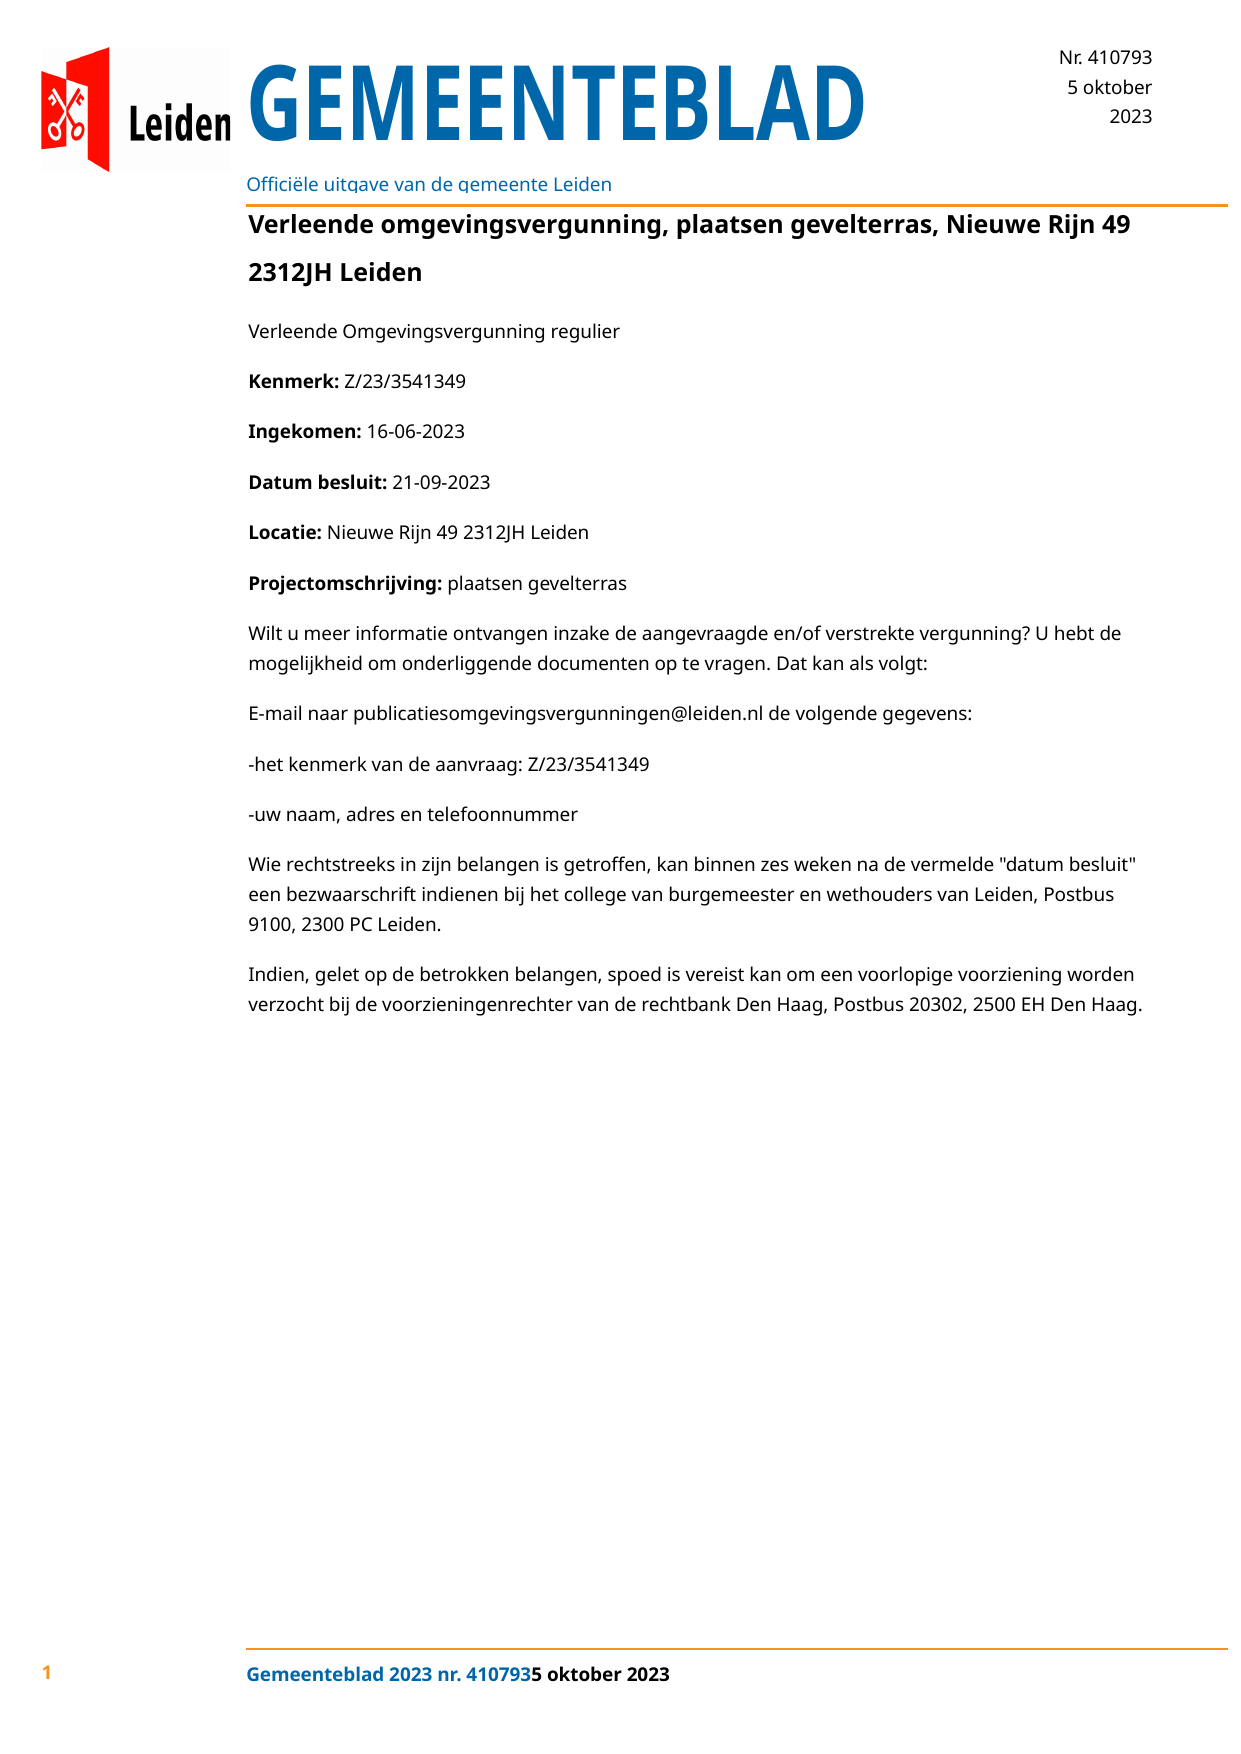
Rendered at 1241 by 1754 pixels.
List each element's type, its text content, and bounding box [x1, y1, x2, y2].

text Datum besluit: 21-09-2023 [248, 469, 1152, 495]
text Kenmerk: Z/23/3541349 [248, 368, 1152, 394]
text Locatie: Nieuwe Rijn 49 2312JH Leiden [248, 519, 1152, 545]
text Verleende Omgevingsvergunning regulier [248, 318, 1152, 344]
text -uw naam, adres en telefoonnummer [248, 801, 1152, 827]
text -het kenmerk van de aanvraag: Z/23/3541349 [248, 751, 1152, 777]
text Indien, gelet op de betrokken belangen, spoed is vereist kan om een voorlopige voorziening worden verzocht bij de voorzieningenrechter van de rechtbank Den Haag, Postbus 20302, 2500 EH Den Haag. [248, 961, 1152, 1017]
picture [41, 47, 231, 172]
text Wie rechtstreeks in zijn belangen is getroffen, kan binnen zes weken na de vermelde "datum besluit" een bezwaarschrift indienen bij het college van burgemeester en wethouders van Leiden, Postbus 9100, 2300 PC Leiden. [248, 852, 1152, 937]
text Projectomschrijving: plaatsen gevelterras [248, 570, 1152, 596]
text Wilt u meer informatie ontvangen inzake de aangevraagde en/of verstrekte vergunning? U hebt de mogelijkheid om onderliggende documenten op te vragen. Dat kan als volgt: [248, 620, 1152, 676]
text Ingekomen: 16-06-2023 [248, 419, 1152, 444]
text Verleende omgevingsvergunning, plaatsen gevelterras, Nieuwe Rijn 49 2312JH Leiden [248, 207, 1152, 288]
text E-mail naar publicatiesomgevingsvergunningen@leiden.nl de volgende gegevens: [248, 700, 1152, 726]
